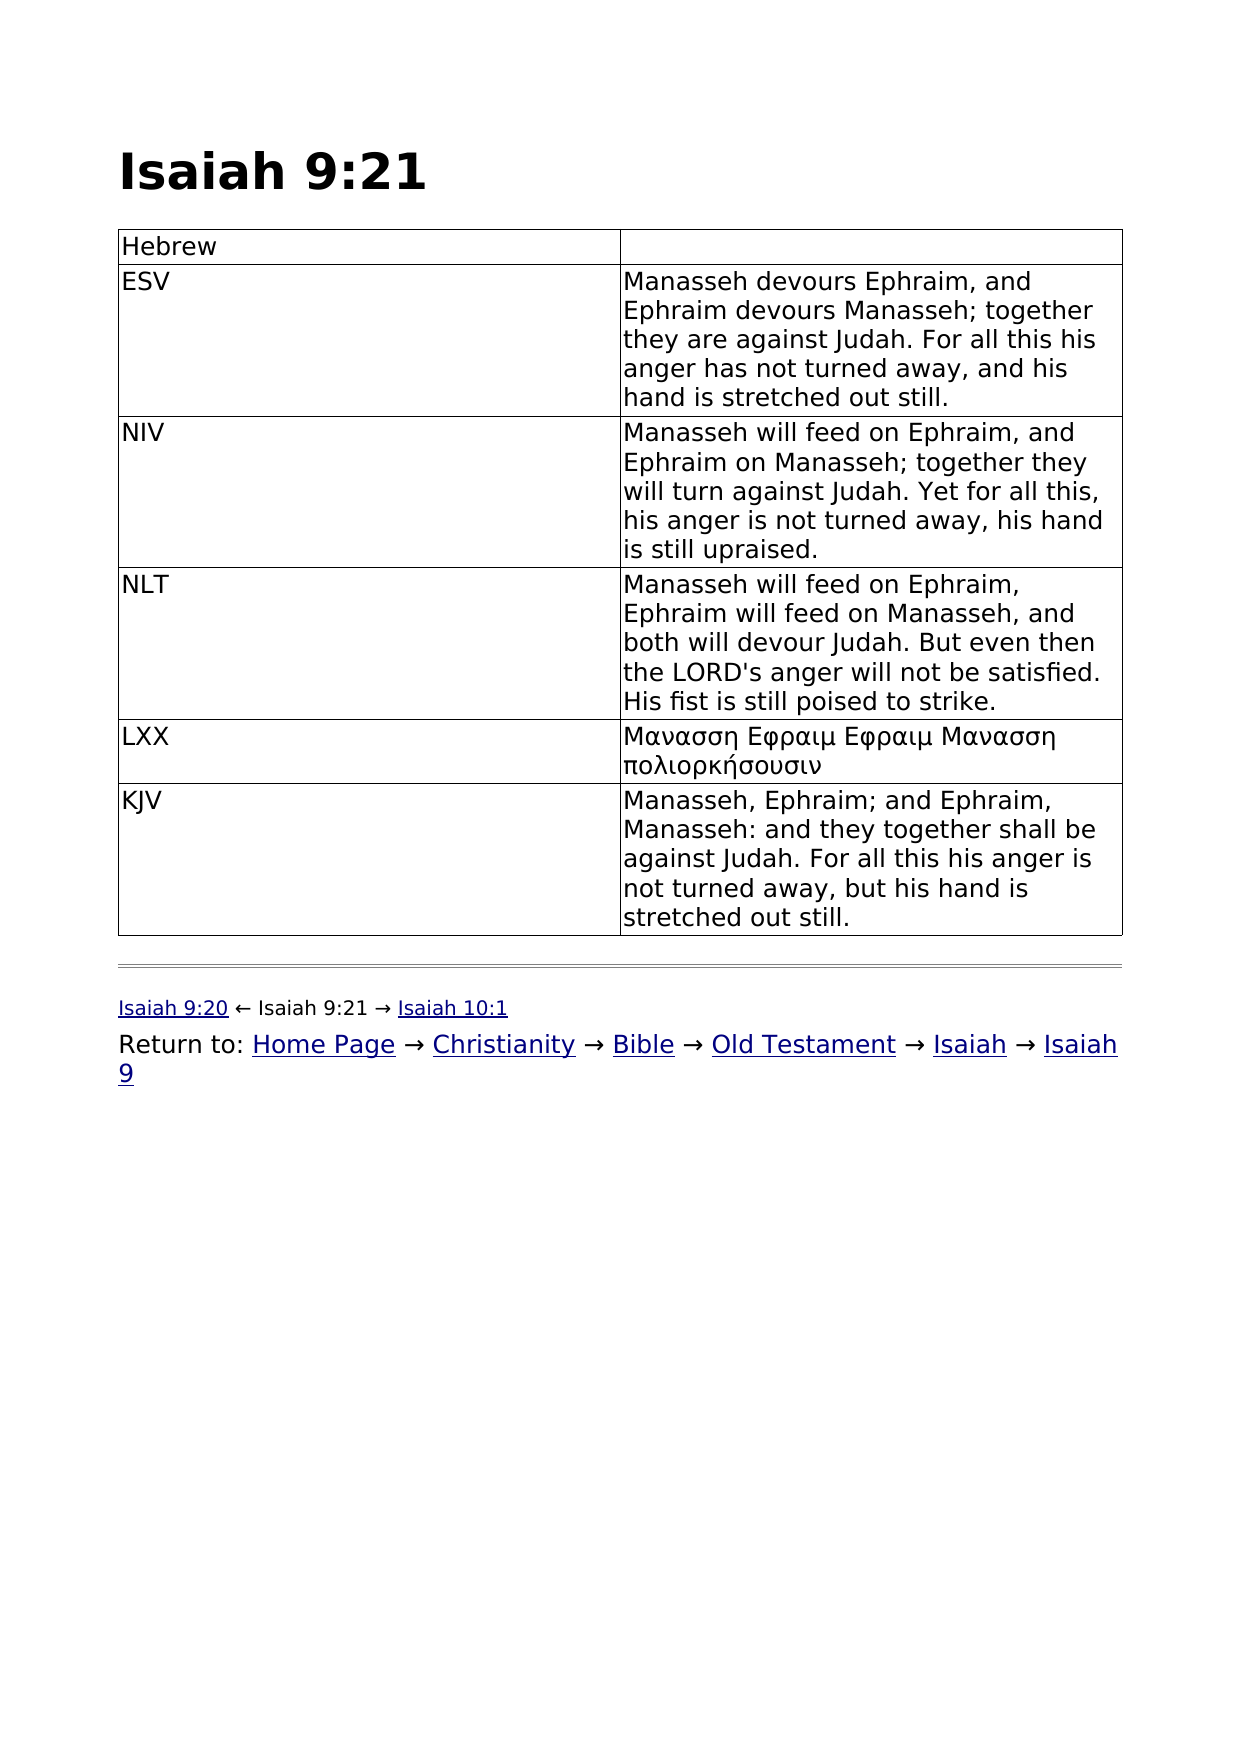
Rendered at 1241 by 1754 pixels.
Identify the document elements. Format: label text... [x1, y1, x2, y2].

text Isaiah 9:20 ← Isaiah 9:21 → Isaiah 10:1 [118, 996, 1122, 1030]
table_cell Manasseh, Ephraim; and Ephraim, Manasseh: and they together shall be against Judah. For all this his anger is not turned away, but his hand is stretched out still. [621, 784, 1122, 935]
subtitle Isaiah 9:21 [118, 143, 1122, 201]
text Return to: Home Page → Christianity → Bible → Old Testament → Isaiah → Isaiah 9 [118, 1030, 1122, 1089]
table_cell Manasseh will feed on Ephraim, and Ephraim on Manasseh; together they will turn against Judah. Yet for all this, his anger is not turned away, his hand is still upraised. [621, 417, 1122, 567]
table_cell Manasseh devours Ephraim, and Ephraim devours Manasseh; together they are against Judah. For all this his anger has not turned away, and his hand is stretched out still. [621, 265, 1122, 416]
table_cell ESV [119, 265, 620, 416]
table_cell Manasseh will feed on Ephraim, Ephraim will feed on Manasseh, and both will devour Judah. But even then the LORD's anger will not be satisfied. His fist is still poised to strike. [621, 568, 1122, 719]
table_cell NIV [119, 417, 620, 567]
table_cell NLT [119, 568, 620, 719]
table_cell Μανασση Εφραιμ Εφραιμ Μανασση πολιορκήσουσιν [621, 720, 1122, 783]
table_cell KJV [119, 784, 620, 935]
table_cell LXX [119, 720, 620, 783]
table_header Hebrew [119, 230, 620, 264]
table_header [621, 230, 1122, 264]
